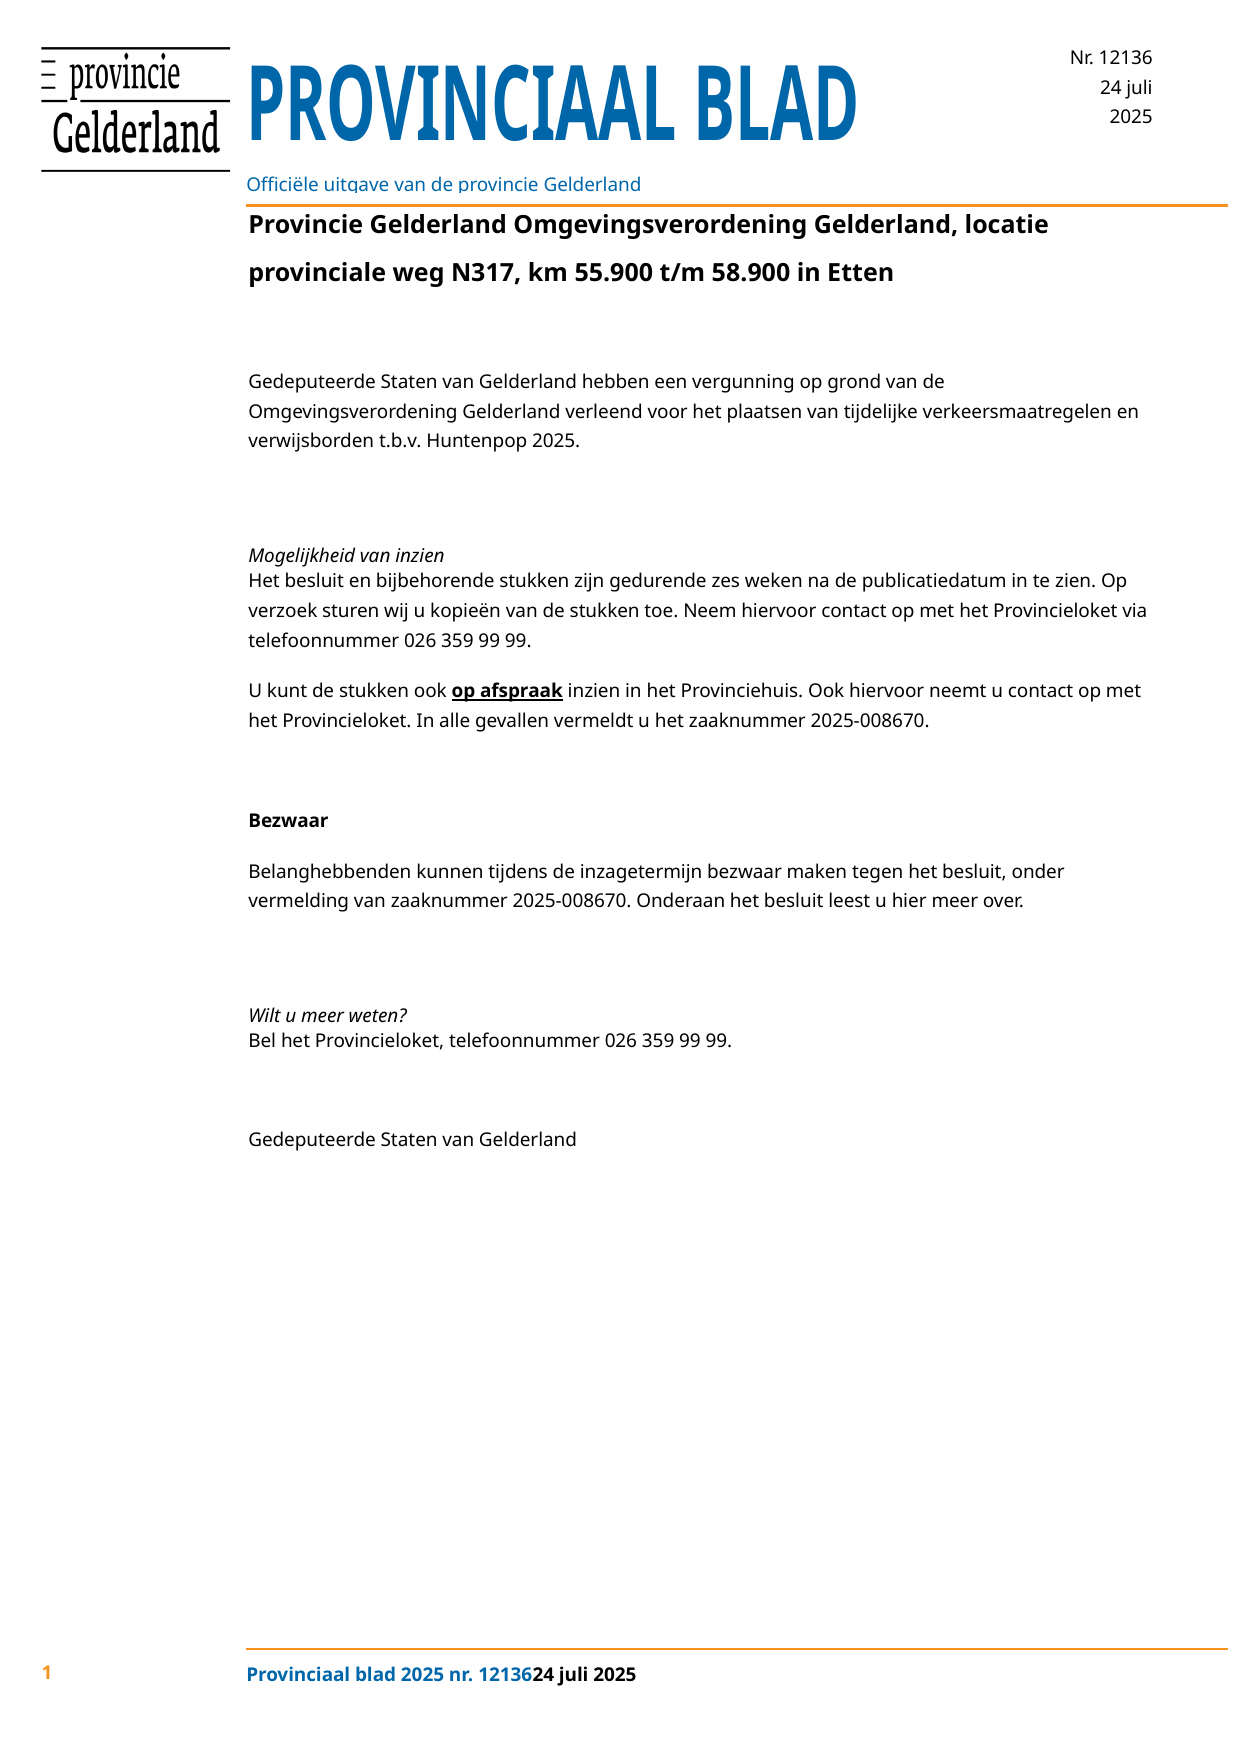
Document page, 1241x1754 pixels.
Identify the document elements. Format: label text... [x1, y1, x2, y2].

text Bel het Provincieloket, telefoonnummer 026 359 99 99. [248, 1028, 1152, 1053]
text Belanghebbenden kunnen tijdens de inzagetermijn bezwaar maken tegen het besluit, onder vermelding van zaaknummer 2025-008670. Onderaan het besluit leest u hier meer over. [248, 858, 1152, 913]
text Bezwaar [248, 808, 1152, 833]
text U kunt de stukken ook op afspraak inzien in het Provinciehuis. Ook hiervoor neemt u contact op met het Provincieloket. In alle gevallen vermeldt u het zaaknummer 2025-008670. [248, 677, 1152, 732]
text Wilt u meer weten? [248, 1002, 1152, 1028]
text Gedeputeerde Staten van Gelderland [248, 1126, 1152, 1152]
text Provincie Gelderland Omgevingsverordening Gelderland, locatie provinciale weg N317, km 55.900 t/m 58.900 in Etten [248, 207, 1152, 288]
text Gedeputeerde Staten van Gelderland hebben een vergunning op grond van de Omgevingsverordening Gelderland verleend voor het plaatsen van tijdelijke verkeersmaatregelen en verwijsborden t.b.v. Huntenpop 2025. [248, 368, 1152, 453]
text Mogelijkheid van inzien [248, 542, 1152, 568]
text Het besluit en bijbehorende stukken zijn gedurende zes weken na de publicatiedatum in te zien. Op verzoek sturen wij u kopieën van de stukken toe. Neem hiervoor contact op met het Provincieloket via telefoonnummer 026 359 99 99. [248, 568, 1152, 652]
picture [41, 47, 231, 172]
